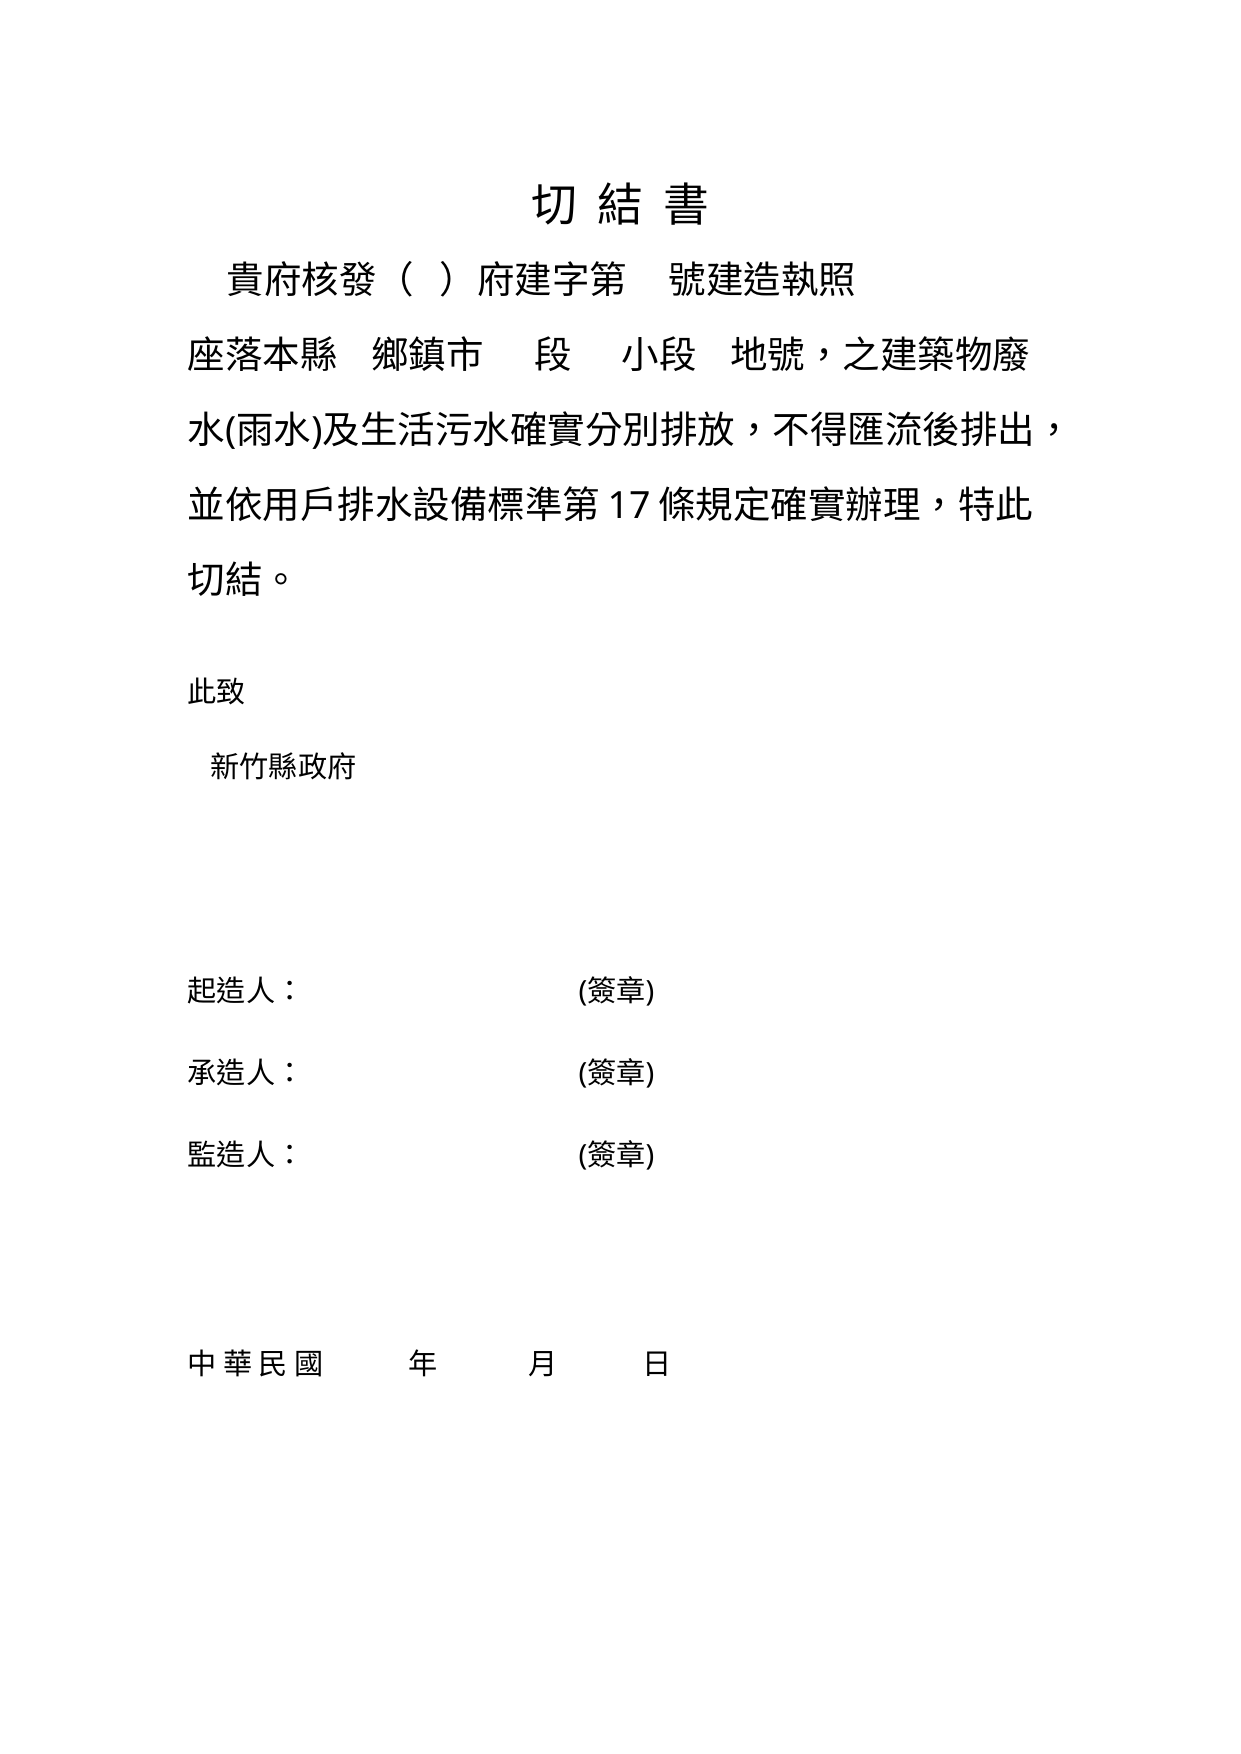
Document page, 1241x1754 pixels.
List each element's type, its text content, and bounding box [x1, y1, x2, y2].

text 座落本縣 鄉鎮市 段 小段 地號，之建築物廢水(雨水)及生活污水確實分別排放，不得匯流後排出，並依用戶排水設備標準第17條規定確實辦理，特此切結。 [187, 314, 1053, 614]
text 監造人： (簽章) [187, 1132, 1053, 1174]
text 中 華 民 國 年 月 日 [187, 1324, 1053, 1399]
text 起造人： (簽章) [187, 968, 1053, 1010]
text 承造人： (簽章) [187, 1050, 1053, 1092]
text 此致 [187, 652, 1053, 727]
text 新竹縣政府 [187, 727, 1053, 802]
text 貴府核發（ ）府建字第 號建造執照 [187, 239, 1053, 314]
text 切 結 書 [187, 164, 1053, 239]
